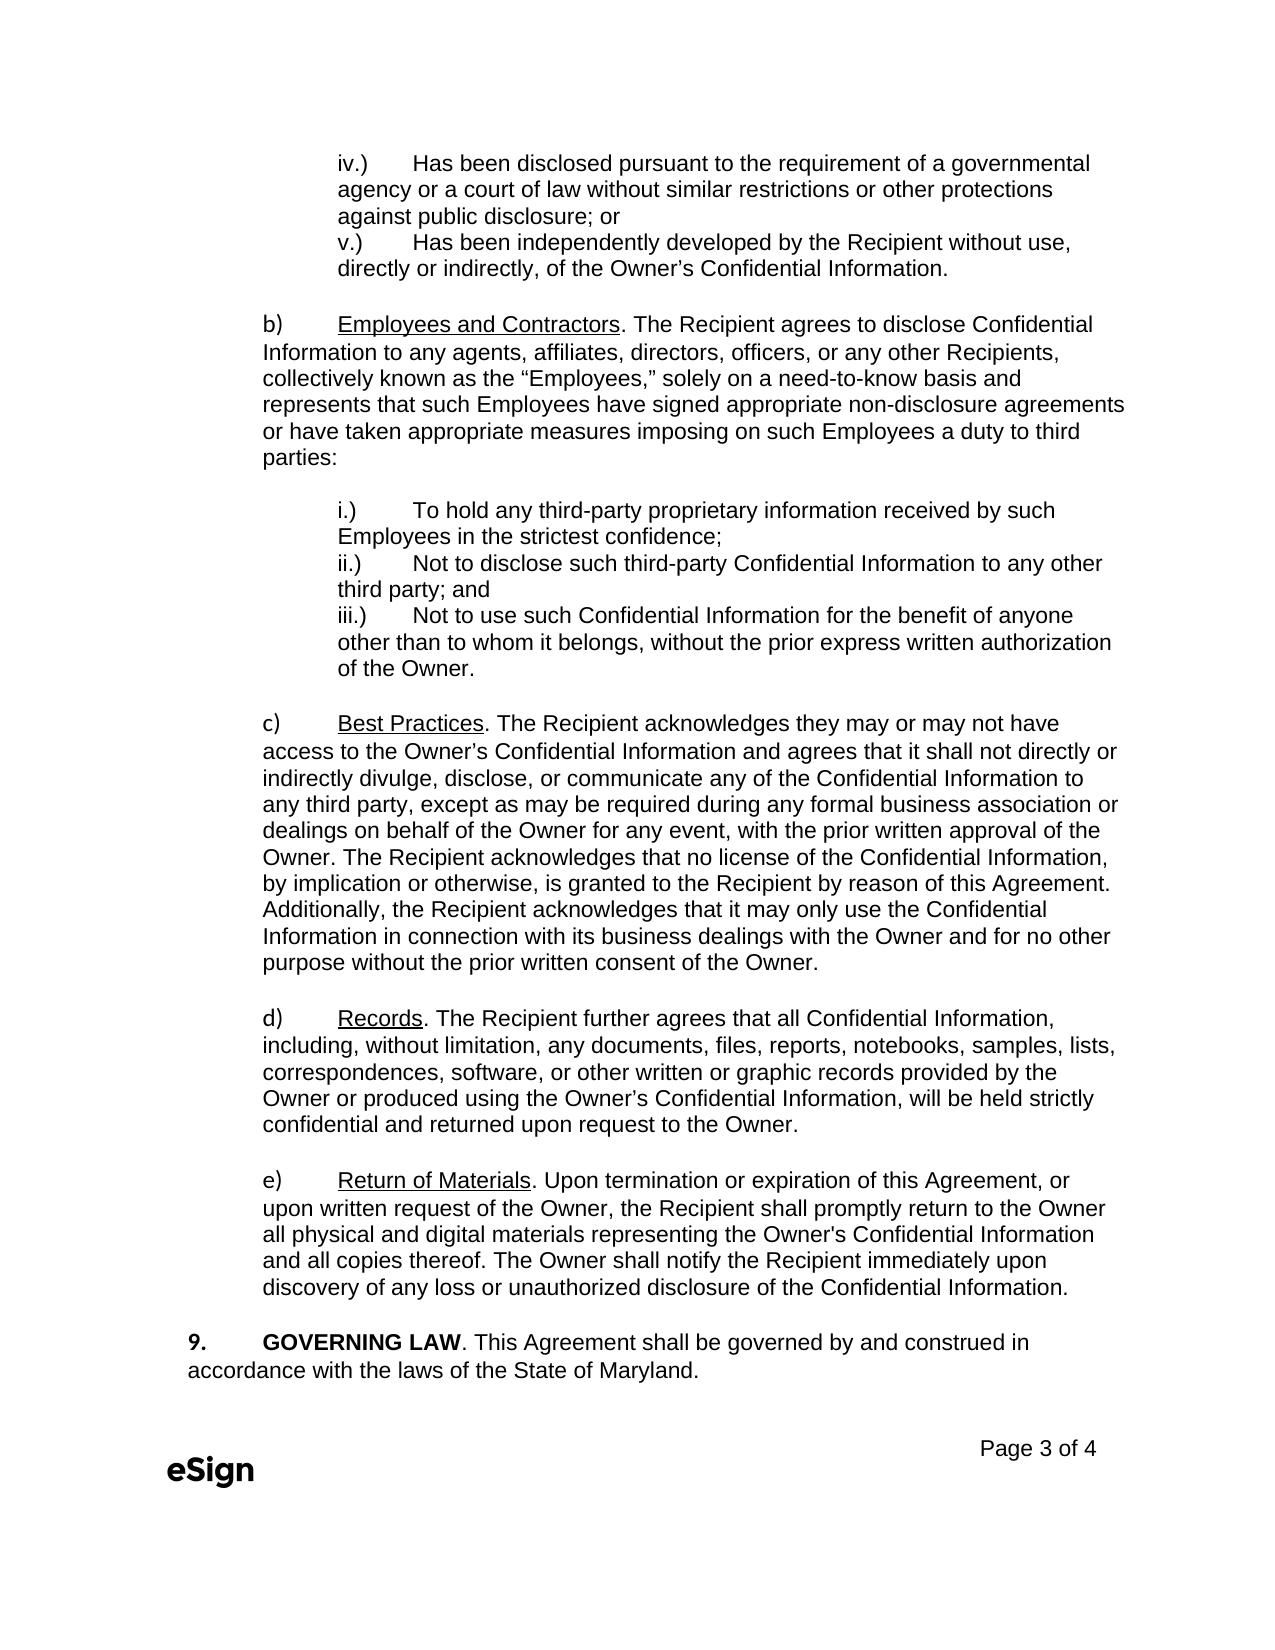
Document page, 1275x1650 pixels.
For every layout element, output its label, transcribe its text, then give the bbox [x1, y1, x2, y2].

list GOVERNING LAW. This Agreement shall be governed by and construed in accordance with the laws of the State of Maryland. [187, 1326, 1125, 1383]
list Not to disclose such third-party Confidential Information to any other third party; and [337, 549, 1125, 602]
list Return of Materials. Upon termination or expiration of this Agreement, or upon written request of the Owner, the Recipient shall promptly return to the Owner all physical and digital materials representing the Owner's Confidential Information and all copies thereof. The Owner shall notify the Recipient immediately upon discovery of any loss or unauthorized disclosure of the Confidential Information. [262, 1164, 1125, 1300]
list Best Practices. The Recipient acknowledges they may or may not have access to the Owner’s Confidential Information and agrees that it shall not directly or indirectly divulge, disclose, or communicate any of the Confidential Information to any third party, except as may be required during any formal business association or dealings on behalf of the Owner for any event, with the prior written approval of the Owner. The Recipient acknowledges that no license of the Confidential Information, by implication or otherwise, is granted to the Recipient by reason of this Agreement. Additionally, the Recipient acknowledges that it may only use the Confidential Information in connection with its business dealings with the Owner and for no other purpose without the prior written consent of the Owner. [262, 708, 1125, 975]
list To hold any third-party proprietary information received by such Employees in the strictest confidence; [337, 497, 1125, 549]
list Has been disclosed pursuant to the requirement of a governmental agency or a court of law without similar restrictions or other protections against public disclosure; or [337, 150, 1125, 229]
list Employees and Contractors. The Recipient agrees to disclose Confidential Information to any agents, affiliates, directors, officers, or any other Recipients, collectively known as the “Employees,” solely on a need-to-know basis and represents that such Employees have signed appropriate non-disclosure agreements or have taken appropriate measures imposing on such Employees a duty to third parties: [262, 308, 1125, 470]
list Not to use such Confidential Information for the benefit of anyone other than to whom it belongs, without the prior express written authorization of the Owner. [337, 602, 1125, 681]
list Has been independently developed by the Recipient without use, directly or indirectly, of the Owner’s Confidential Information. [337, 229, 1125, 282]
list Records. The Recipient further agrees that all Confidential Information, including, without limitation, any documents, files, reports, notebooks, samples, lists, correspondences, software, or other written or graphic records provided by the Owner or produced using the Owner’s Confidential Information, will be held strictly confidential and returned upon request to the Owner. [262, 1002, 1125, 1138]
